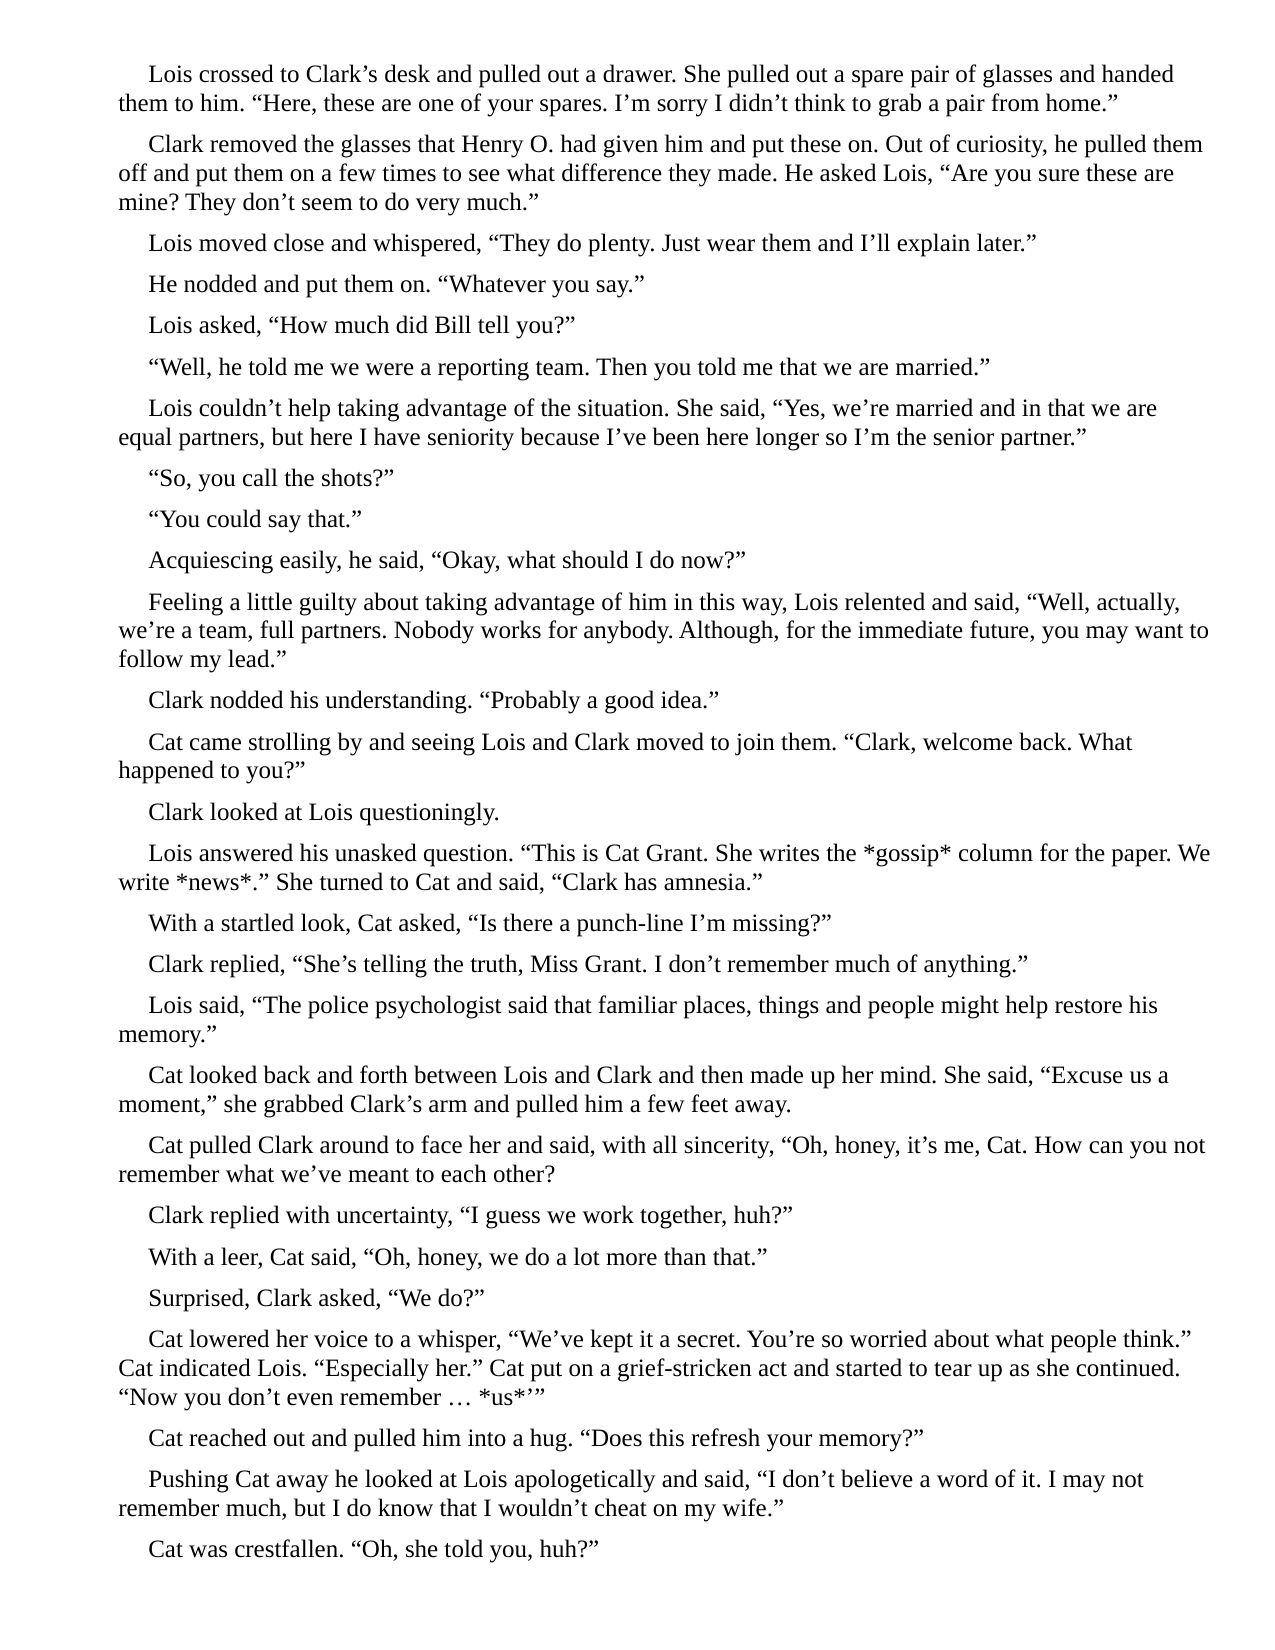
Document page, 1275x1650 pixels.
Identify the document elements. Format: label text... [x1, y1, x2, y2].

text Cat reached out and pulled him into a hug. “Does this refresh your memory?” [118, 1423, 1216, 1452]
text Surprised, Clark asked, “We do?” [118, 1283, 1216, 1312]
text Cat was crestfallen. “Oh, she told you, huh?” [118, 1534, 1216, 1563]
text Lois couldn’t help taking advantage of the situation. She said, “Yes, we’re married and in that we are equal partners, but here I have seniority because I’ve been here longer so I’m the senior partner.” [118, 393, 1216, 450]
text With a startled look, Cat asked, “Is there a punch-line I’m missing?” [118, 908, 1216, 937]
text Lois said, “The police psychologist said that familiar places, things and people might help restore his memory.” [118, 990, 1216, 1048]
text Clark replied, “She’s telling the truth, Miss Grant. I don’t remember much of anything.” [118, 949, 1216, 978]
text Cat pulled Clark around to face her and said, with all sincerity, “Oh, honey, it’s me, Cat. How can you not remember what we’ve meant to each other? [118, 1130, 1216, 1188]
text He nodded and put them on. “Whatever you say.” [118, 269, 1216, 298]
text Clark removed the glasses that Henry O. had given him and put these on. Out of curiosity, he pulled them off and put them on a few times to see what difference they made. He asked Lois, “Are you sure these are mine? They don’t seem to do very much.” [118, 129, 1216, 215]
text Cat lowered her voice to a whisper, “We’ve kept it a secret. You’re so worried about what people think.” Cat indicated Lois. “Especially her.” Cat put on a grief-stricken act and started to tear up as she continued. “Now you don’t even remember … *us*’” [118, 1324, 1216, 1410]
text Lois moved close and whispered, “They do plenty. Just wear them and I’ll explain later.” [118, 228, 1216, 257]
text Pushing Cat away he looked at Lois apologetically and said, “I don’t believe a word of it. I may not remember much, but I do know that I wouldn’t cheat on my wife.” [118, 1464, 1216, 1522]
text Cat looked back and forth between Lois and Clark and then made up her mind. She said, “Excuse us a moment,” she grabbed Clark’s arm and pulled him a few feet away. [118, 1060, 1216, 1118]
text With a leer, Cat said, “Oh, honey, we do a lot more than that.” [118, 1242, 1216, 1270]
text Lois answered his unasked question. “This is Cat Grant. She writes the *gossip* column for the paper. We write *news*.” She turned to Cat and said, “Clark has amnesia.” [118, 838, 1216, 895]
text Acquiescing easily, he said, “Okay, what should I do now?” [118, 545, 1216, 574]
text Clark looked at Lois questioningly. [118, 797, 1216, 825]
text Feeling a little guilty about taking advantage of him in this way, Lois relented and said, “Well, actually, we’re a team, full partners. Nobody works for anybody. Although, for the immediate future, you may want to follow my lead.” [118, 587, 1216, 673]
text “Well, he told me we were a reporting team. Then you told me that we are married.” [118, 352, 1216, 380]
text “You could say that.” [118, 504, 1216, 533]
text Cat came strolling by and seeing Lois and Clark moved to join them. “Clark, welcome back. What happened to you?” [118, 727, 1216, 784]
text Clark replied with uncertainty, “I guess we work together, huh?” [118, 1200, 1216, 1229]
text Lois asked, “How much did Bill tell you?” [118, 310, 1216, 339]
text Clark nodded his understanding. “Probably a good idea.” [118, 685, 1216, 714]
text “So, you call the shots?” [118, 463, 1216, 492]
text Lois crossed to Clark’s desk and pulled out a drawer. She pulled out a spare pair of glasses and handed them to him. “Here, these are one of your spares. I’m sorry I didn’t think to grab a pair from home.” [118, 59, 1216, 117]
